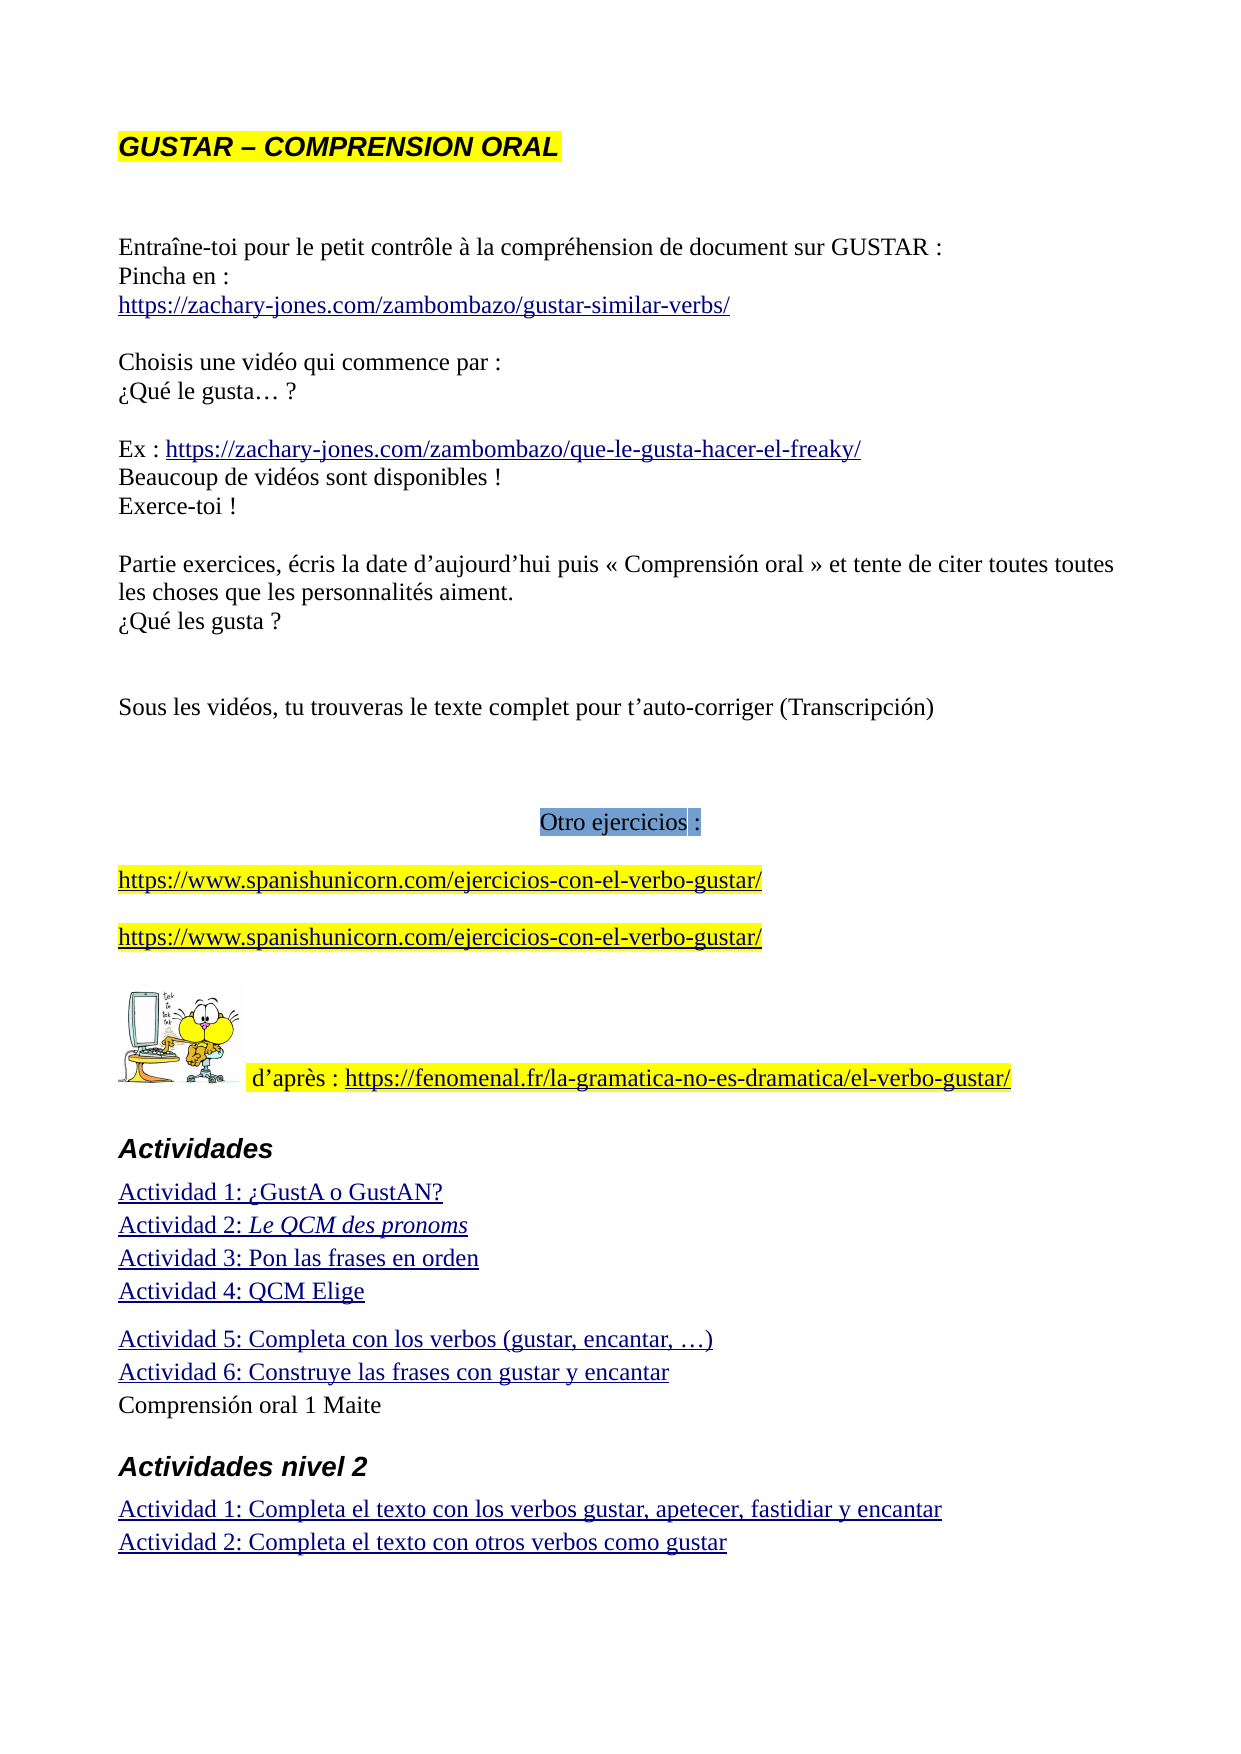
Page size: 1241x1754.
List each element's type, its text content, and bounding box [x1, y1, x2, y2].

subtitle Actividades [118, 1133, 1122, 1165]
text https://zachary-jones.com/zambombazo/gustar-similar-verbs/ [118, 290, 1122, 319]
text d’après : https://fenomenal.fr/la-gramatica-no-es-dramatica/el-verbo-gustar/ [118, 980, 1122, 1092]
text Choisis une vidéo qui commence par : [118, 347, 1122, 376]
text Actividad 1: ¿GustA o GustAN? Actividad 2: Le QCM des pronoms Actividad 3: Pon las frases en orden Actividad 4: QCM Elige [118, 1177, 1122, 1305]
text Sous les vidéos, tu trouveras le texte complet pour t’auto-corriger (Transcripción) [118, 692, 1122, 721]
text https://www.spanishunicorn.com/ejercicios-con-el-verbo-gustar/ [118, 865, 1122, 894]
text Actividad 5: Completa con los verbos (gustar, encantar, …) Actividad 6: Construye las frases con gustar y encantar Comprensión oral 1 Maite [118, 1324, 1122, 1419]
text Beaucoup de vidéos sont disponibles ! [118, 462, 1122, 491]
text Actividad 1: Completa el texto con los verbos gustar, apetecer, fastidiar y encantar Actividad 2: Completa el texto con otros verbos como gustar [118, 1494, 1122, 1556]
text Ex : https://zachary-jones.com/zambombazo/que-le-gusta-hacer-el-freaky/ [118, 434, 1122, 462]
subtitle Actividades nivel 2 [118, 1450, 1122, 1482]
text Otro ejercicios : [118, 807, 1122, 836]
text Partie exercices, écris la date d’aujourd’hui puis « Comprensión oral » et tente de citer toutes toutes les choses que les personnalités aiment. [118, 549, 1122, 606]
text https://www.spanishunicorn.com/ejercicios-con-el-verbo-gustar/ [118, 922, 1122, 951]
text Pincha en : [118, 261, 1122, 290]
text ¿Qué le gusta… ? [118, 376, 1122, 405]
text Exerce-toi ! [118, 491, 1122, 520]
text Entraîne-toi pour le petit contrôle à la compréhension de document sur GUSTAR : [118, 232, 1122, 261]
text ¿Qué les gusta ? [118, 606, 1122, 635]
subtitle GUSTAR – COMPRENSION ORAL [118, 131, 1122, 162]
picture [118, 980, 246, 1087]
